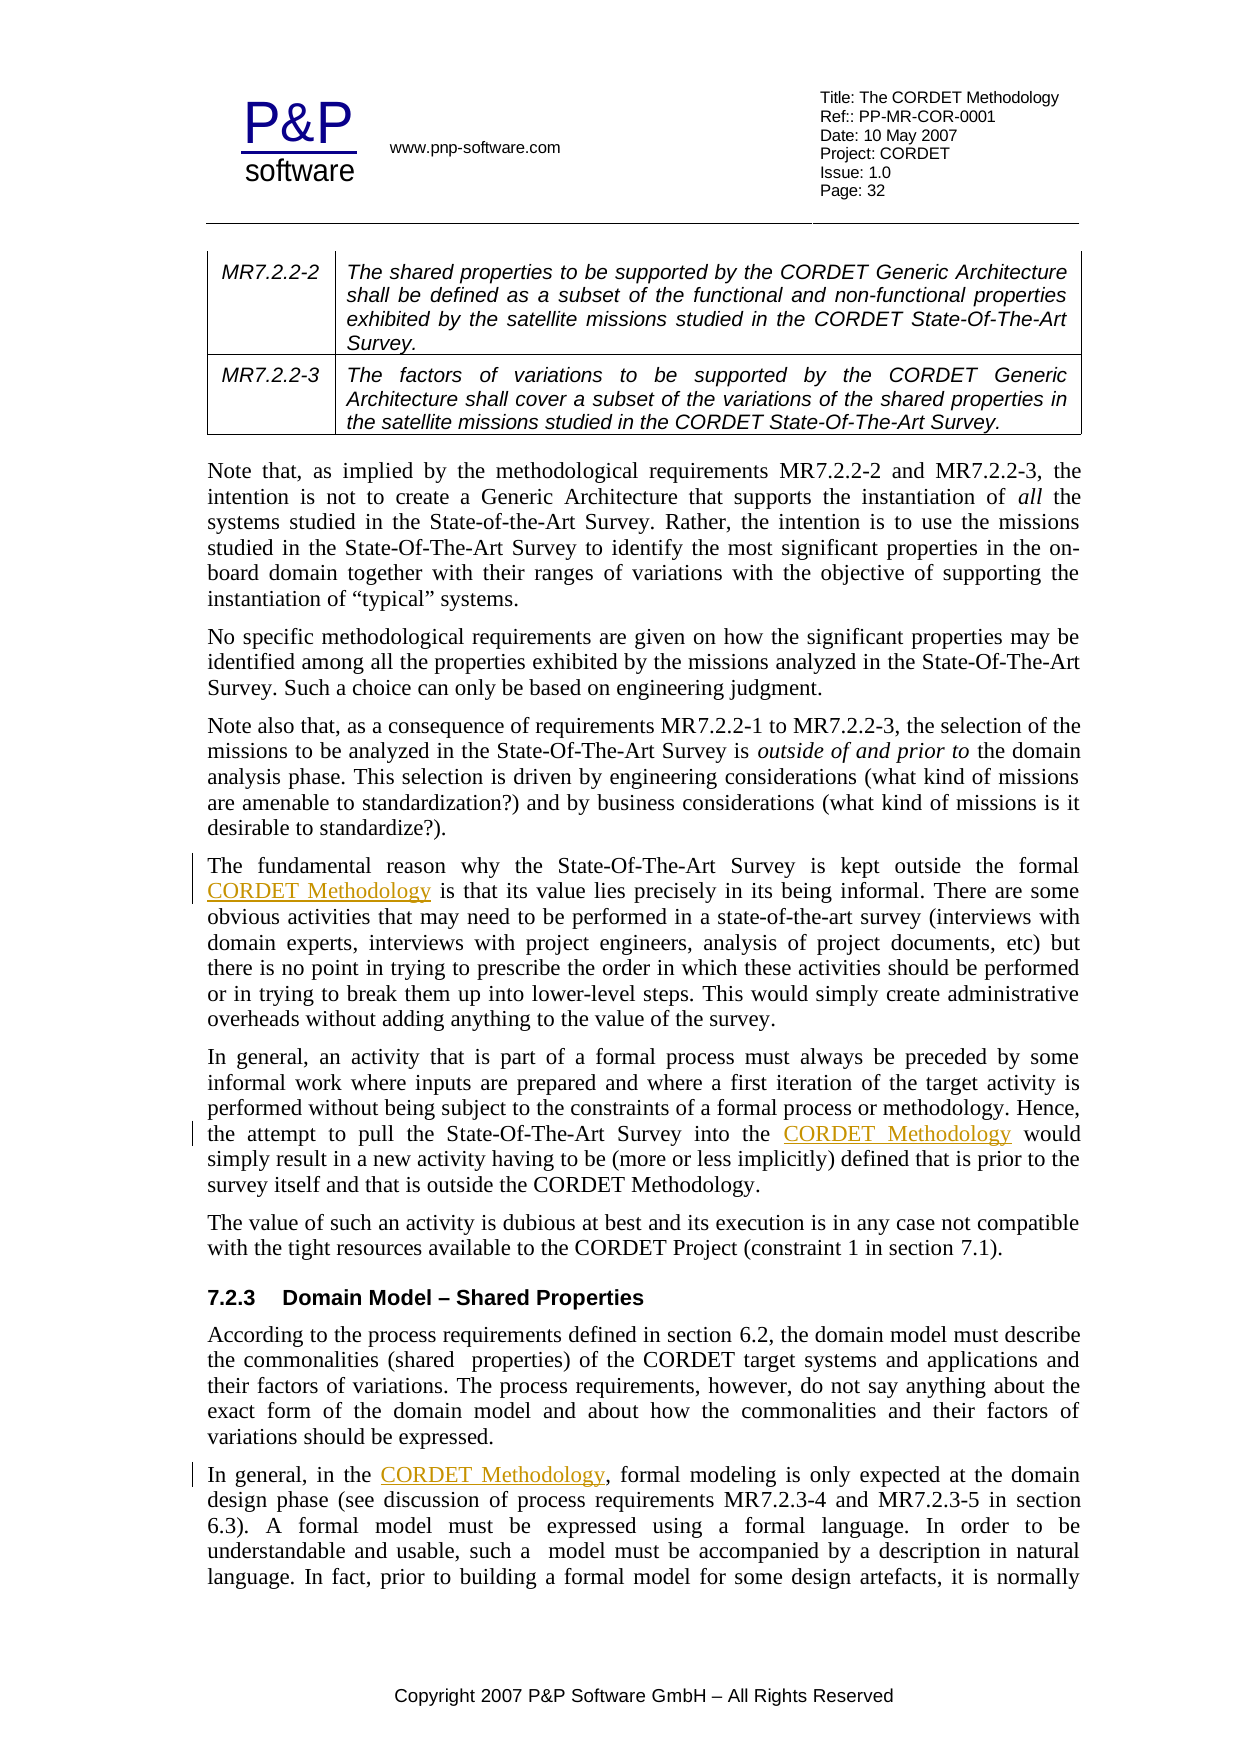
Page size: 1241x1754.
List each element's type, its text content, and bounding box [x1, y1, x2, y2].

subtitle Domain Model – Shared Properties [207, 1285, 1081, 1309]
table_cell The shared properties to be supported by the CORDET Generic Architecture shall be defined as a subset of the functional and non-functional properties exhibited by the satellite missions studied in the CORDET State-Of-The-Art Survey. [336, 251, 1081, 354]
table_cell The factors of variations to be supported by the CORDET Generic Architecture shall cover a subset of the variations of the shared properties in the satellite missions studied in the CORDET State-Of-The-Art Survey. [336, 355, 1081, 434]
text The fundamental reason why the State-Of-The-Art Survey is kept outside the formal CORDET Methodology is that its value lies precisely in its being informal. There are some obvious activities that may need to be performed in a state-of-the-art survey (interviews with domain experts, interviews with project engineers, analysis of project documents, etc) but there is no point in trying to prescribe the order in which these activities should be performed or in trying to break them up into lower-level steps. This would simply create administrative overheads without adding anything to the value of the survey. [207, 853, 1081, 1032]
text In general, in the CORDET Methodology, formal modeling is only expected at the domain design phase (see discussion of process requirements MR7.2.3-4 and MR7.2.3-5 in section 6.3). A formal model must be expressed using a formal language. In order to be understandable and usable, such a model must be accompanied by a description in natural language. In fact, prior to building a formal model for some design artefacts, it is normally [207, 1462, 1081, 1589]
text Note also that, as a consequence of requirements MR7.2.2-1 to MR7.2.2-3, the selection of the missions to be analyzed in the State-Of-The-Art Survey is outside of and prior to the domain analysis phase. This selection is driven by engineering considerations (what kind of missions are amenable to standardization?) and by business considerations (what kind of missions is it desirable to standardize?). [207, 713, 1081, 840]
text In general, an activity that is part of a formal process must always be preceded by some informal work where inputs are prepared and where a first iteration of the target activity is performed without being subject to the constraints of a formal process or methodology. Hence, the attempt to pull the State-Of-The-Art Survey into the CORDET Methodology would simply result in a new activity having to be (more or less implicitly) defined that is prior to the survey itself and that is outside the CORDET Methodology. [207, 1044, 1081, 1197]
table_cell MR7.2.2-3 [208, 355, 335, 434]
text The value of such an activity is dubious at best and its execution is in any case not compatible with the tight resources available to the CORDET Project (constraint 1 in section 7.1). [207, 1210, 1081, 1261]
table_cell MR7.2.2-2 [208, 251, 335, 354]
text No specific methodological requirements are given on how the significant properties may be identified among all the properties exhibited by the missions analyzed in the State-Of-The-Art Survey. Such a choice can only be based on engineering judgment. [207, 624, 1081, 700]
text Note that, as implied by the methodological requirements MR7.2.2-2 and MR7.2.2-3, the intention is not to create a Generic Architecture that supports the instantiation of all the systems studied in the State-of-the-Art Survey. Rather, the intention is to use the missions studied in the State-Of-The-Art Survey to identify the most significant properties in the on-board domain together with their ranges of variations with the objective of supporting the instantiation of “typical” systems. [207, 458, 1081, 611]
text According to the process requirements defined in section 6.2, the domain model must describe the commonalities (shared properties) of the CORDET target systems and applications and their factors of variations. The process requirements, however, do not say anything about the exact form of the domain model and about how the commonalities and their factors of variations should be expressed. [207, 1322, 1081, 1449]
